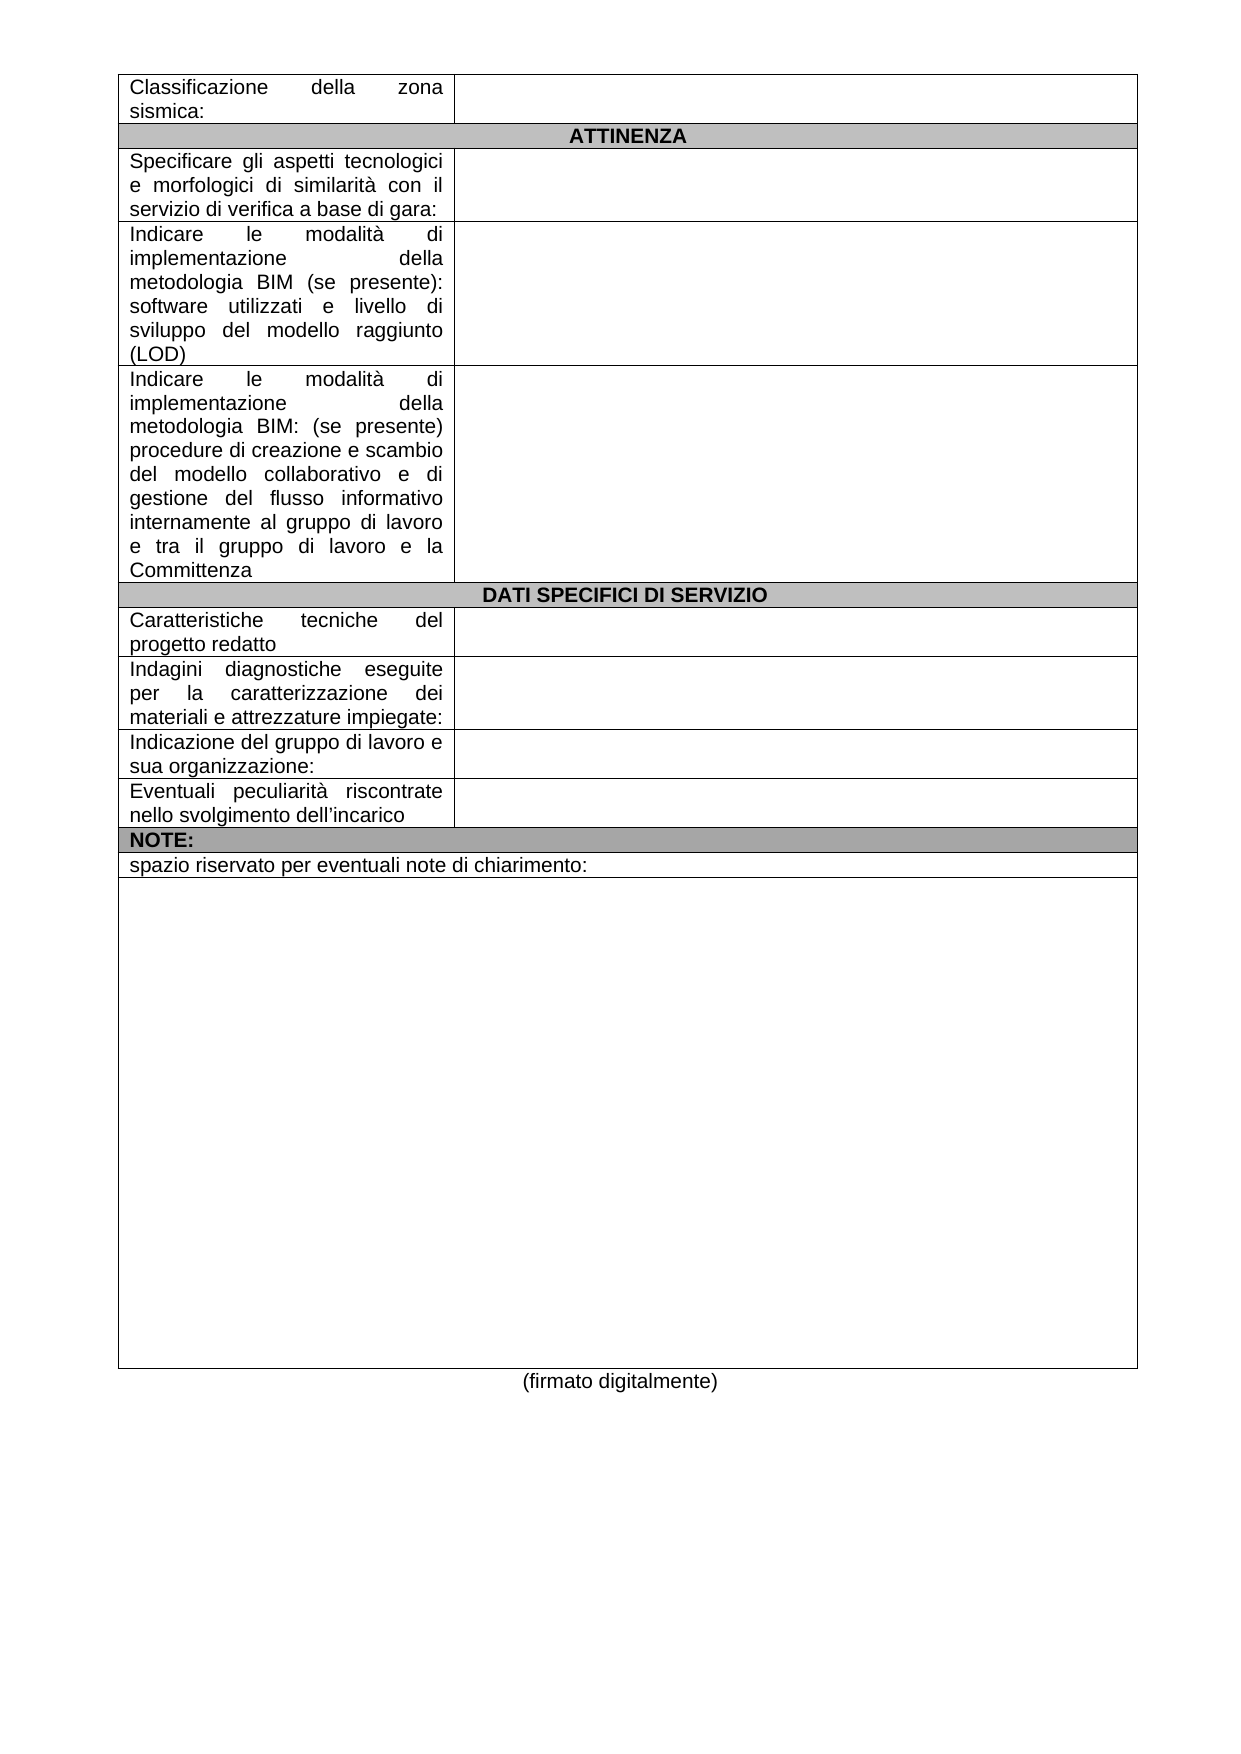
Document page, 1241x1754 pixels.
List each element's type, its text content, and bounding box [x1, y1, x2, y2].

table_cell Caratteristiche tecniche del progetto redatto [119, 608, 454, 656]
table_cell [455, 779, 1137, 827]
table_cell [455, 75, 1137, 123]
table_cell [455, 366, 1137, 582]
table_cell Classificazione della zona sismica: [119, 75, 454, 123]
table_cell Indicare le modalità di implementazione della metodologia BIM (se presente): software utilizzati e livello di sviluppo del modello raggiunto (LOD) [119, 222, 454, 365]
table_cell Indagini diagnostiche eseguite per la caratterizzazione dei materiali e attrezzature impiegate: [119, 657, 454, 729]
table_cell [455, 608, 1137, 656]
table_cell DATI SPECIFICI DI SERVIZIO [119, 583, 1137, 607]
table_cell Indicazione del gruppo di lavoro e sua organizzazione: [119, 730, 454, 778]
table_cell Eventuali peculiarità riscontrate nello svolgimento dell’incarico [119, 779, 454, 827]
table_cell Specificare gli aspetti tecnologici e morfologici di similarità con il servizio di verifica a base di gara: [119, 149, 454, 221]
table_cell [455, 149, 1137, 221]
table_cell NOTE: [119, 828, 1137, 852]
text (firmato digitalmente) [118, 1369, 1122, 1393]
table_cell [119, 878, 1137, 1368]
table_cell [455, 657, 1137, 729]
table_cell spazio riservato per eventuali note di chiarimento: [119, 853, 1137, 877]
table_cell ATTINENZA [119, 124, 1137, 148]
table_cell Indicare le modalità di implementazione della metodologia BIM: (se presente) procedure di creazione e scambio del modello collaborativo e di gestione del flusso informativo internamente al gruppo di lavoro e tra il gruppo di lavoro e la Committenza [119, 366, 454, 582]
table_cell [455, 222, 1137, 365]
table_cell [455, 730, 1137, 778]
